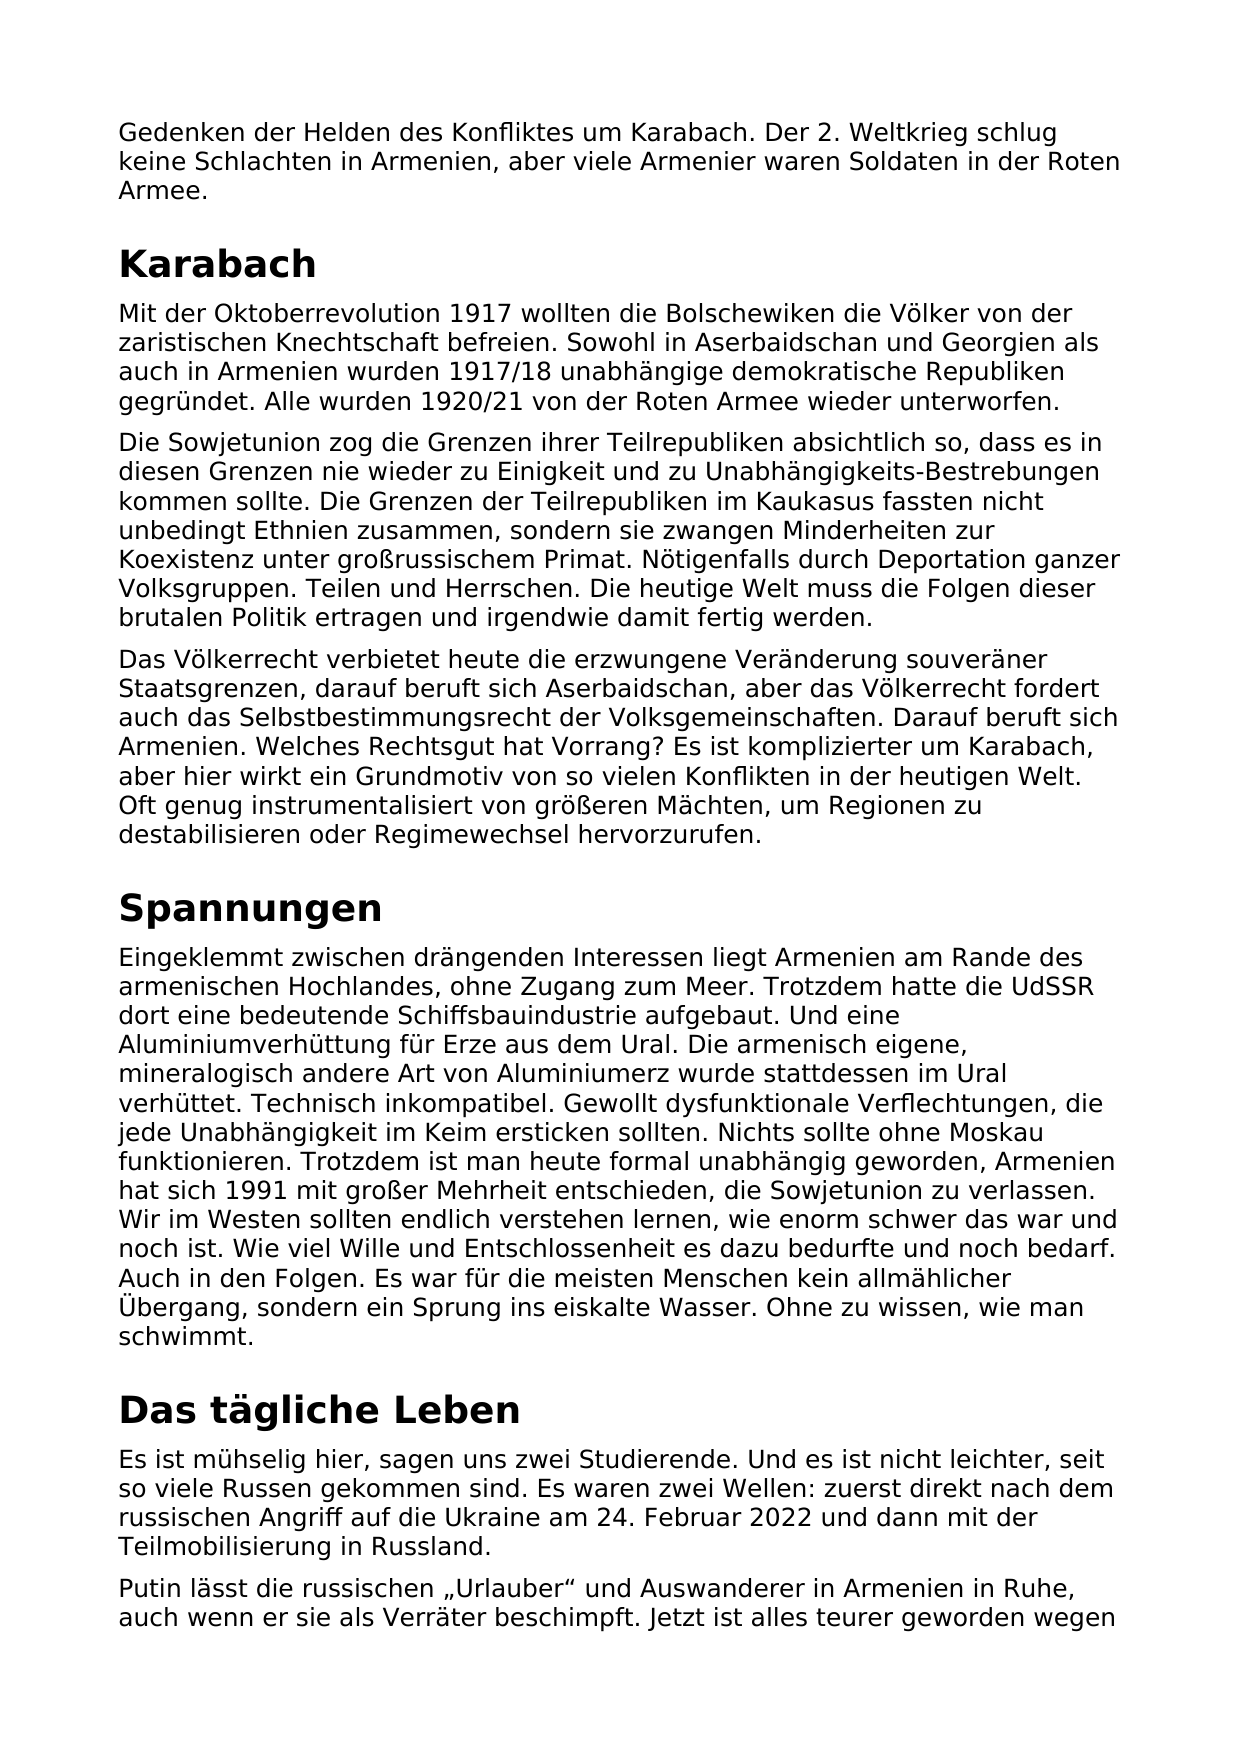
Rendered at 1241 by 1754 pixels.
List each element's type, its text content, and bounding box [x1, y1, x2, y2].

text Die Sowjetunion zog die Grenzen ihrer Teilrepubliken absichtlich so, dass es in diesen Grenzen nie wieder zu Einigkeit und zu Unabhängigkeits-Bestrebungen kommen sollte. Die Grenzen der Teilrepubliken im Kaukasus fassten nicht unbedingt Ethnien zusammen, sondern sie zwangen Minderheiten zur Koexistenz unter großrussischem Primat. Nötigenfalls durch Deportation ganzer Volksgruppen. Teilen und Herrschen. Die heutige Welt muss die Folgen dieser brutalen Politik ertragen und irgendwie damit fertig werden. [118, 428, 1122, 633]
subtitle Spannungen [118, 887, 1122, 930]
subtitle Das tägliche Leben [118, 1389, 1122, 1432]
text Mit der Oktoberrevolution 1917 wollten die Bolschewiken die Völker von der zaristischen Knechtschaft befreien. Sowohl in Aserbaidschan und Georgien als auch in Armenien wurden 1917/18 unabhängige demokratische Republiken gegründet. Alle wurden 1920/21 von der Roten Armee wieder unterworfen. [118, 299, 1122, 416]
text Gedenken der Helden des Konfliktes um Karabach. Der 2. Weltkrieg schlug keine Schlachten in Armenien, aber viele Armenier waren Soldaten in der Roten Armee. [118, 118, 1122, 206]
text Putin lässt die russischen „Urlauber“ und Auswanderer in Armenien in Ruhe, auch wenn er sie als Verräter beschimpft. Jetzt ist alles teurer geworden wegen [118, 1574, 1122, 1632]
text Eingeklemmt zwischen drängenden Interessen liegt Armenien am Rande des armenischen Hochlandes, ohne Zugang zum Meer. Trotzdem hatte die UdSSR dort eine bedeutende Schiffsbauindustrie aufgebaut. Und eine Aluminiumverhüttung für Erze aus dem Ural. Die armenisch eigene, mineralogisch andere Art von Aluminiumerz wurde stattdessen im Ural verhüttet. Technisch inkompatibel. Gewollt dysfunktionale Verflechtungen, die jede Unabhängigkeit im Keim ersticken sollten. Nichts sollte ohne Moskau funktionieren. Trotzdem ist man heute formal unabhängig geworden, Armenien hat sich 1991 mit großer Mehrheit entschieden, die Sowjetunion zu verlassen. Wir im Westen sollten endlich verstehen lernen, wie enorm schwer das war und noch ist. Wie viel Wille und Entschlossenheit es dazu bedurfte und noch bedarf. Auch in den Folgen. Es war für die meisten Menschen kein allmählicher Übergang, sondern ein Sprung ins eiskalte Wasser. Ohne zu wissen, wie man schwimmt. [118, 943, 1122, 1351]
subtitle Karabach [118, 243, 1122, 287]
text Das Völkerrecht verbietet heute die erzwungene Veränderung souveräner Staatsgrenzen, darauf beruft sich Aserbaidschan, aber das Völkerrecht fordert auch das Selbstbestimmungsrecht der Volksgemeinschaften. Darauf beruft sich Armenien. Welches Rechtsgut hat Vorrang? Es ist komplizierter um Karabach, aber hier wirkt ein Grundmotiv von so vielen Konflikten in der heutigen Welt. Oft genug instrumentalisiert von größeren Mächten, um Regionen zu destabilisieren oder Regimewechsel hervorzurufen. [118, 645, 1122, 849]
text Es ist mühselig hier, sagen uns zwei Studierende. Und es ist nicht leichter, seit so viele Russen gekommen sind. Es waren zwei Wellen: zuerst direkt nach dem russischen Angriff auf die Ukraine am 24. Februar 2022 und dann mit der Teilmobilisierung in Russland. [118, 1445, 1122, 1562]
